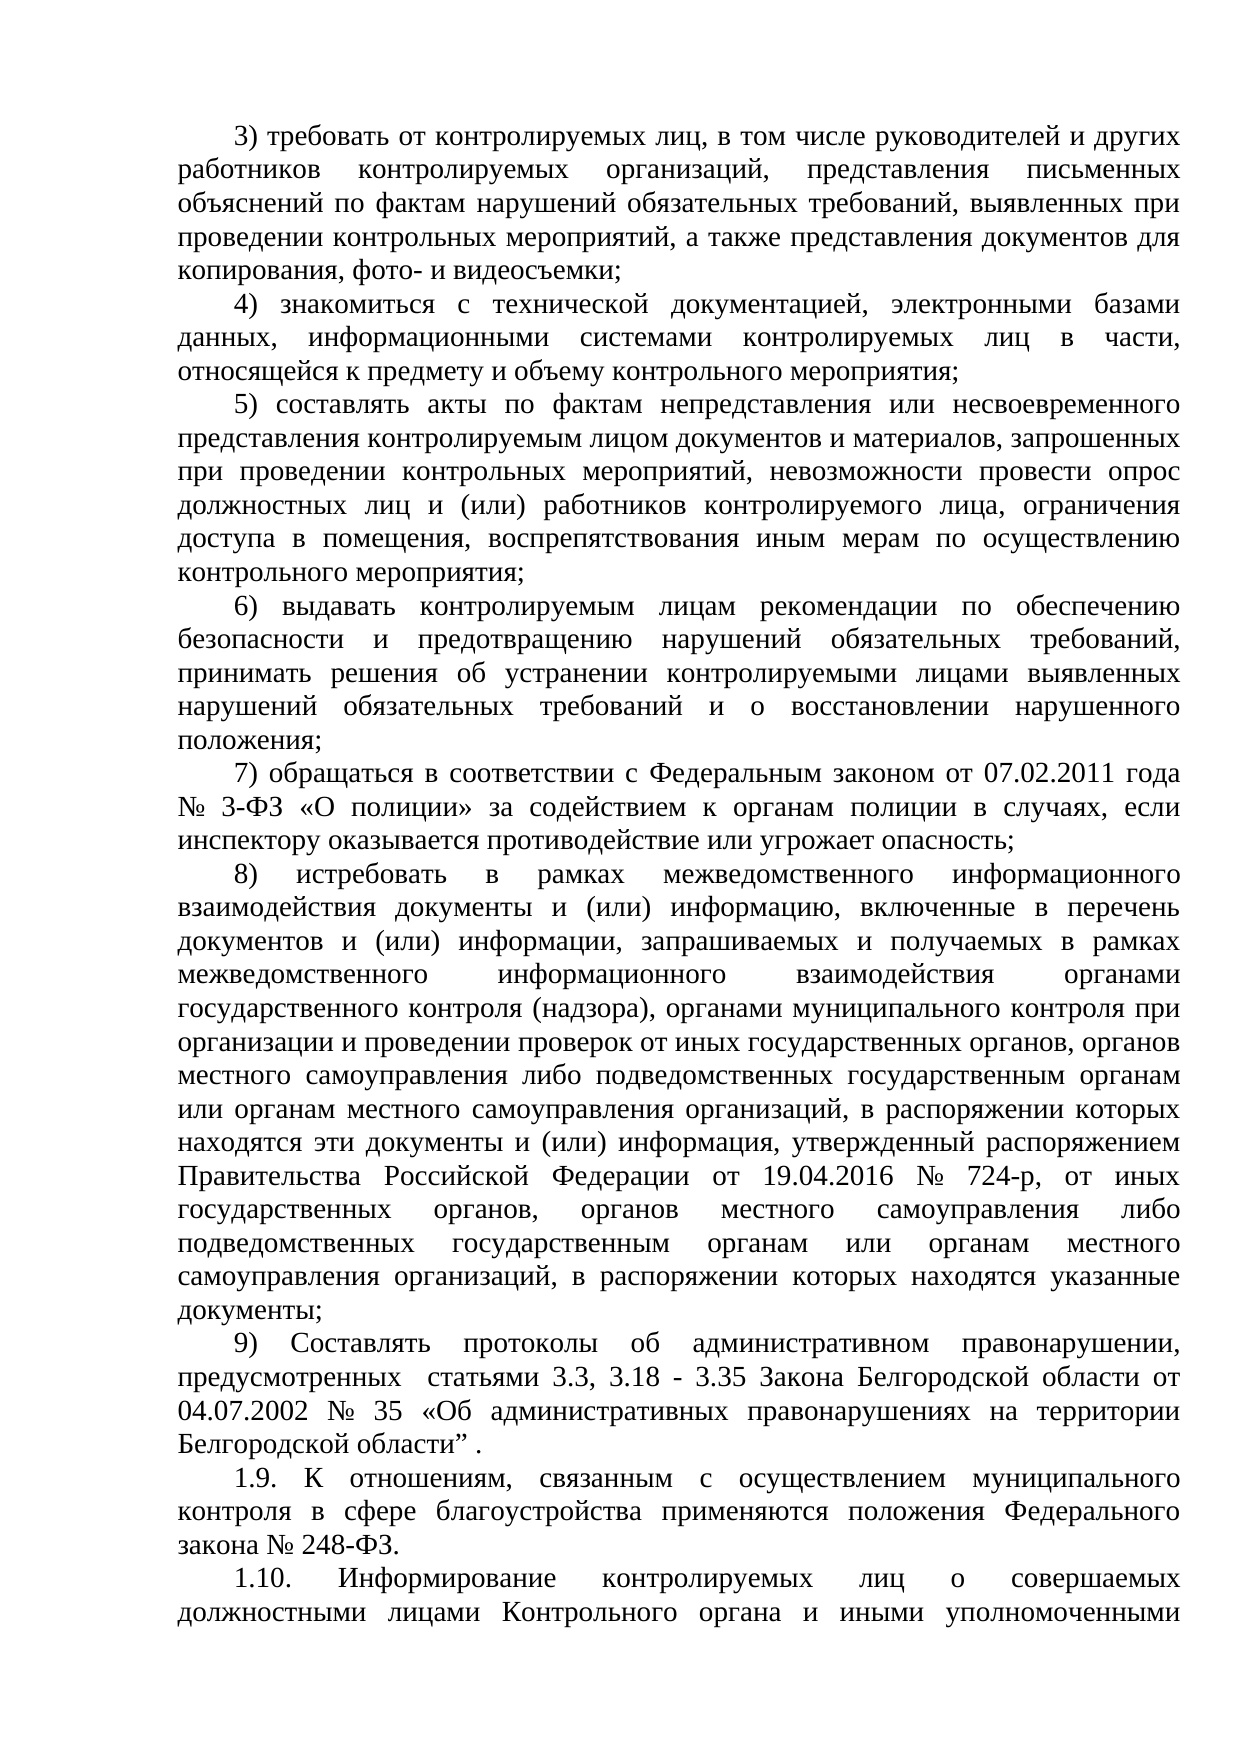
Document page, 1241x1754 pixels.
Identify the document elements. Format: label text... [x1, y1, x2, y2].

text 5) составлять акты по фактам непредставления или несвоевременного представления контролируемым лицом документов и материалов, запрошенных при проведении контрольных мероприятий, невозможности провести опрос должностных лиц и (или) работников контролируемого лица, ограничения доступа в помещения, воспрепятствования иным мерам по осуществлению контрольного мероприятия; [177, 386, 1181, 588]
text 1.10. Информирование контролируемых лиц о совершаемых должностными лицами Контрольного органа и иными уполномоченными [177, 1560, 1181, 1627]
text 8) истребовать в рамках межведомственного информационного взаимодействия документы и (или) информацию, включенные в перечень документов и (или) информации, запрашиваемых и получаемых в рамках межведомственного информационного взаимодействия органами государственного контроля (надзора), органами муниципального контроля при организации и проведении проверок от иных государственных органов, органов местного самоуправления либо подведомственных государственным органам или органам местного самоуправления организаций, в распоряжении которых находятся эти документы и (или) информация, утвержденный распоряжением Правительства Российской Федерации от 19.04.2016 № 724-р, от иных государственных органов, органов местного самоуправления либо подведомственных государственным органам или органам местного самоуправления организаций, в распоряжении которых находятся указанные документы; [177, 856, 1181, 1326]
text 3) требовать от контролируемых лиц, в том числе руководителей и других работников контролируемых организаций, представления письменных объяснений по фактам нарушений обязательных требований, выявленных при проведении контрольных мероприятий, а также представления документов для копирования, фото- и видеосъемки; [177, 118, 1181, 286]
text 1.9. К отношениям, связанным с осуществлением муниципального контроля в сфере благоустройства применяются положения Федерального закона № 248-ФЗ. [177, 1460, 1181, 1560]
text 4) знакомиться с технической документацией, электронными базами данных, информационными системами контролируемых лиц в части, относящейся к предмету и объему контрольного мероприятия; [177, 286, 1181, 386]
text 6) выдавать контролируемым лицам рекомендации по обеспечению безопасности и предотвращению нарушений обязательных требований, принимать решения об устранении контролируемыми лицами выявленных нарушений обязательных требований и о восстановлении нарушенного положения; [177, 588, 1181, 755]
text 9) Составлять протоколы об административном правонарушении, предусмотренных статьями 3.3, 3.18 - 3.35 Закона Белгородской области от 04.07.2002 № 35 «Об административных правонарушениях на территории Белгородской области” . [177, 1326, 1181, 1460]
text 7) обращаться в соответствии с Федеральным законом от 07.02.2011 года № 3-ФЗ «О полиции» за содействием к органам полиции в случаях, если инспектору оказывается противодействие или угрожает опасность; [177, 755, 1181, 856]
